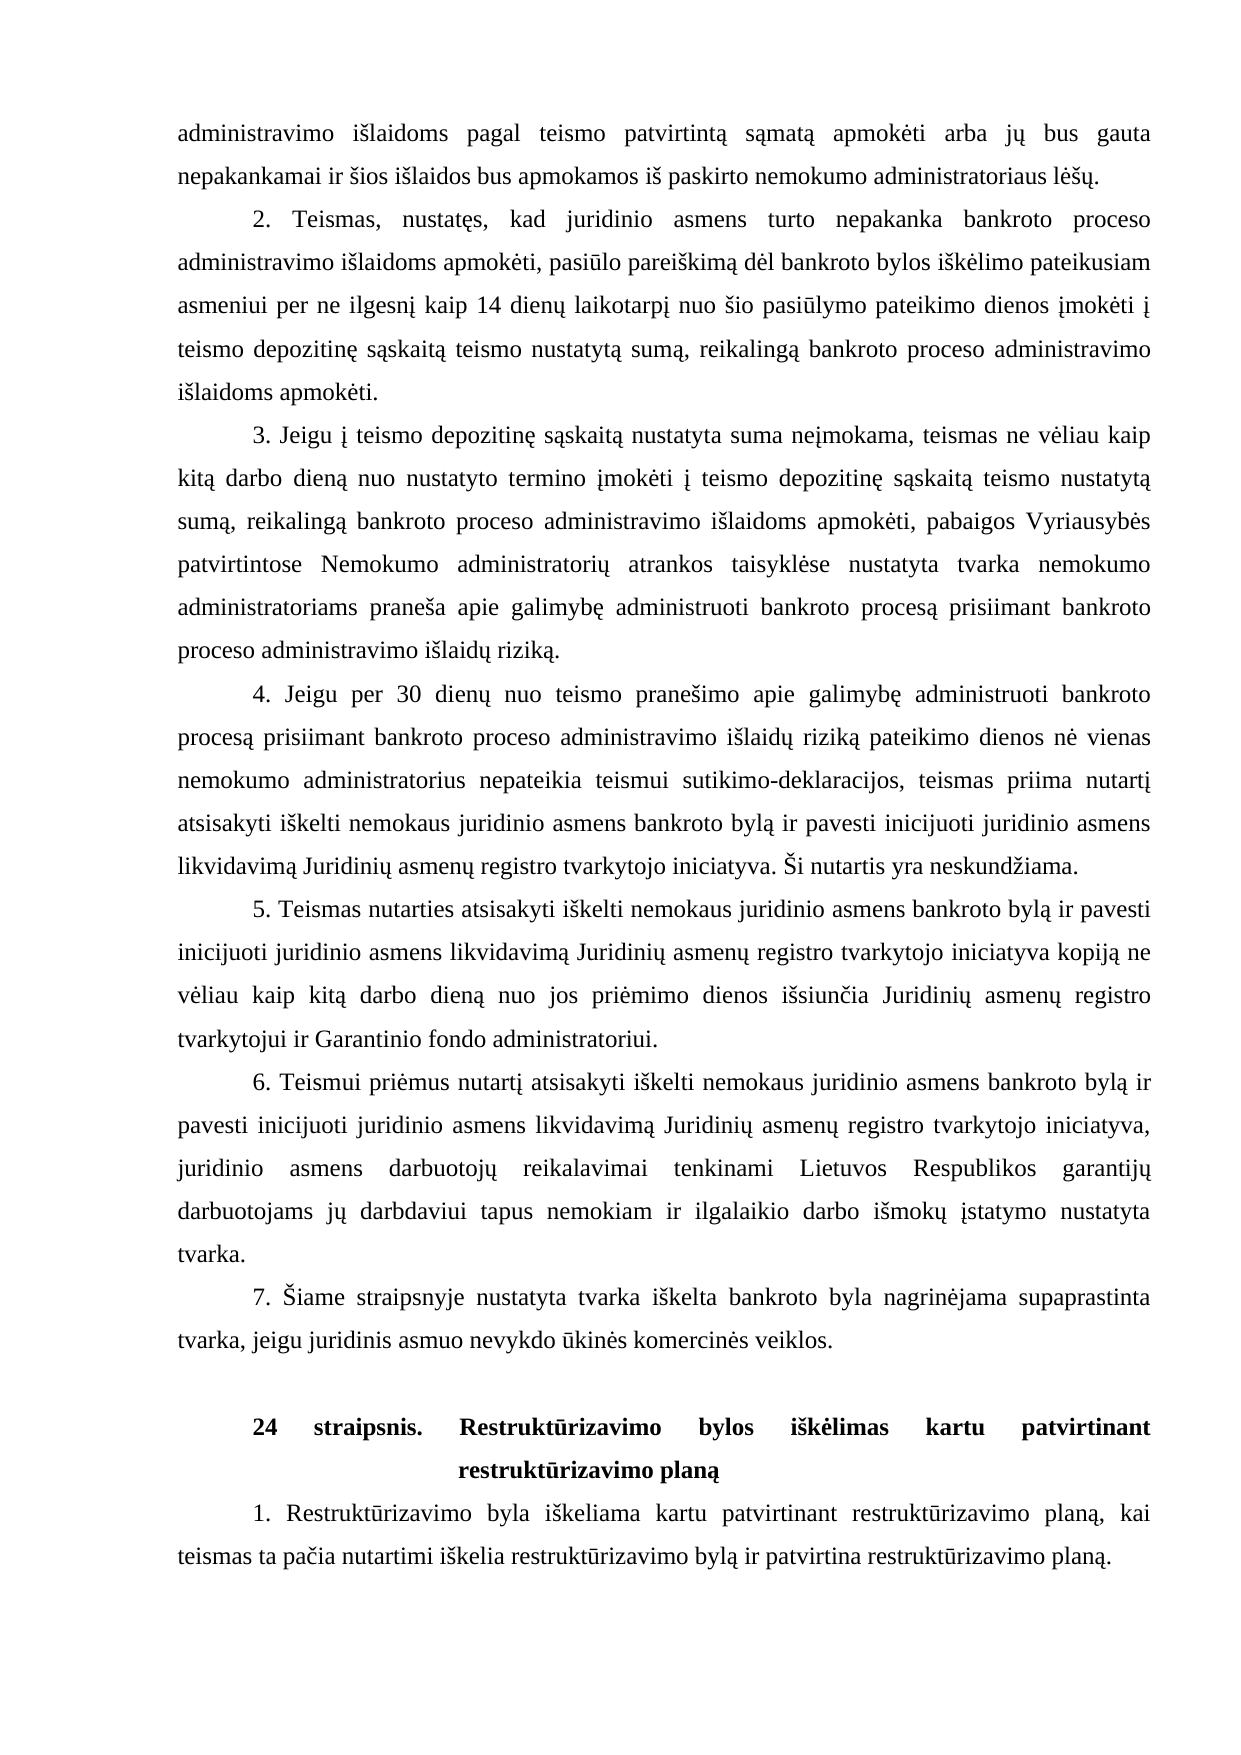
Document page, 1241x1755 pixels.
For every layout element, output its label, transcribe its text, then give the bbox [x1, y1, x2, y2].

text 1. Restruktūrizavimo byla iškeliama kartu patvirtinant restruktūrizavimo planą, kai teismas ta pačia nutartimi iškelia restruktūrizavimo bylą ir patvirtina restruktūrizavimo planą. [177, 1498, 1152, 1570]
text administravimo išlaidoms pagal teismo patvirtintą sąmatą apmokėti arba jų bus gauta nepakankamai ir šios išlaidos bus apmokamos iš paskirto nemokumo administratoriaus lėšų. [177, 118, 1152, 190]
text 5. Teismas nutarties atsisakyti iškelti nemokaus juridinio asmens bankroto bylą ir pavesti inicijuoti juridinio asmens likvidavimą Juridinių asmenų registro tvarkytojo iniciatyva kopiją ne vėliau kaip kitą darbo dieną nuo jos priėmimo dienos išsiunčia Juridinių asmenų registro tvarkytojui ir Garantinio fondo administratoriui. [177, 894, 1152, 1052]
text 24 straipsnis. Restruktūrizavimo bylos iškėlimas kartu patvirtinant restruktūrizavimo planą [252, 1412, 1152, 1484]
text 2. Teismas, nustatęs, kad juridinio asmens turto nepakanka bankroto proceso administravimo išlaidoms apmokėti, pasiūlo pareiškimą dėl bankroto bylos iškėlimo pateikusiam asmeniui per ne ilgesnį kaip 14 dienų laikotarpį nuo šio pasiūlymo pateikimo dienos įmokėti į teismo depozitinę sąskaitą teismo nustatytą sumą, reikalingą bankroto proceso administravimo išlaidoms apmokėti. [177, 204, 1152, 406]
text 4. Jeigu per 30 dienų nuo teismo pranešimo apie galimybę administruoti bankroto procesą prisiimant bankroto proceso administravimo išlaidų riziką pateikimo dienos nė vienas nemokumo administratorius nepateikia teismui sutikimo-deklaracijos, teismas priima nutartį atsisakyti iškelti nemokaus juridinio asmens bankroto bylą ir pavesti inicijuoti juridinio asmens likvidavimą Juridinių asmenų registro tvarkytojo iniciatyva. Ši nutartis yra neskundžiama. [177, 679, 1152, 880]
text 6. Teismui priėmus nutartį atsisakyti iškelti nemokaus juridinio asmens bankroto bylą ir pavesti inicijuoti juridinio asmens likvidavimą Juridinių asmenų registro tvarkytojo iniciatyva, juridinio asmens darbuotojų reikalavimai tenkinami Lietuvos Respublikos garantijų darbuotojams jų darbdaviui tapus nemokiam ir ilgalaikio darbo išmokų įstatymo nustatyta tvarka. [177, 1067, 1152, 1268]
text 3. Jeigu į teismo depozitinę sąskaitą nustatyta suma neįmokama, teismas ne vėliau kaip kitą darbo dieną nuo nustatyto termino įmokėti į teismo depozitinę sąskaitą teismo nustatytą sumą, reikalingą bankroto proceso administravimo išlaidoms apmokėti, pabaigos Vyriausybės patvirtintose Nemokumo administratorių atrankos taisyklėse nustatyta tvarka nemokumo administratoriams praneša apie galimybę administruoti bankroto procesą prisiimant bankroto proceso administravimo išlaidų riziką. [177, 420, 1152, 664]
text 7. Šiame straipsnyje nustatyta tvarka iškelta bankroto byla nagrinėjama supaprastinta tvarka, jeigu juridinis asmuo nevykdo ūkinės komercinės veiklos. [177, 1282, 1152, 1354]
